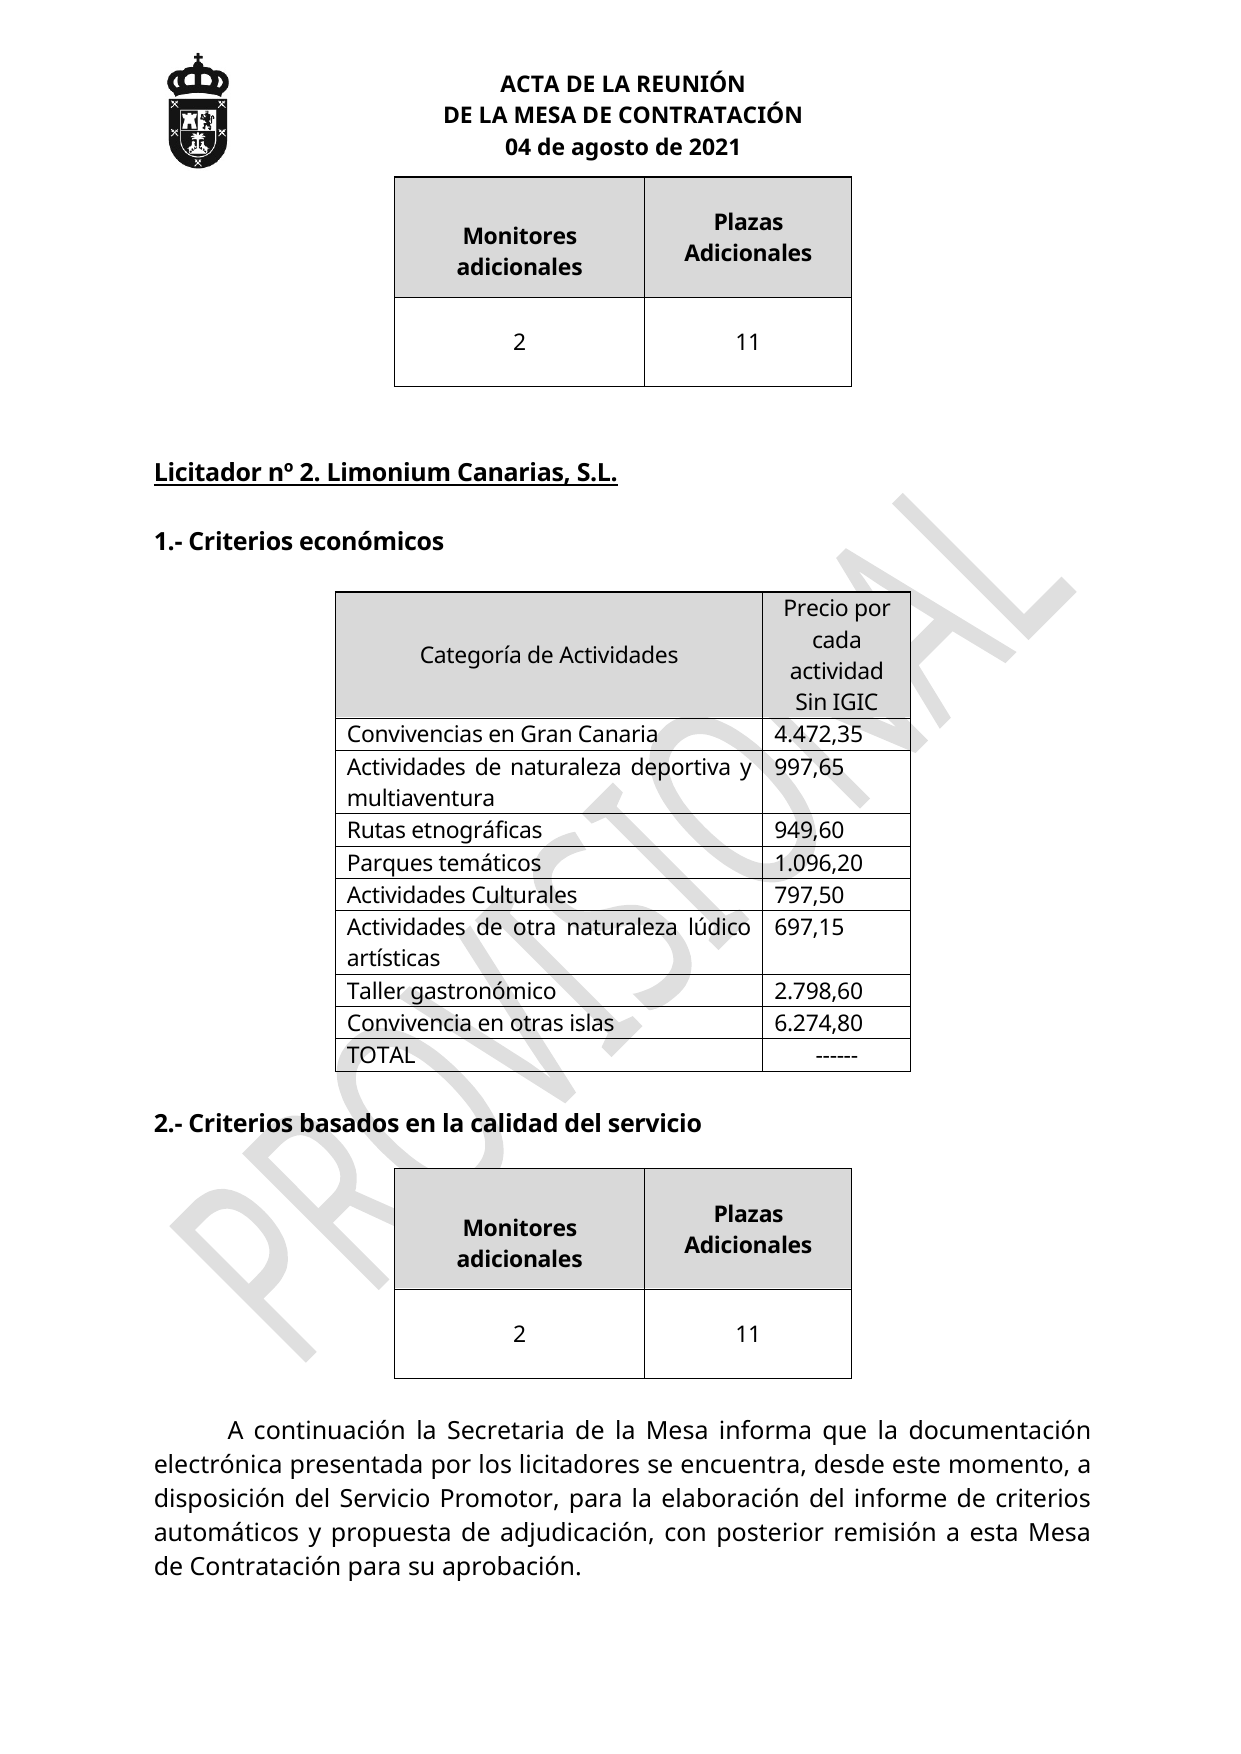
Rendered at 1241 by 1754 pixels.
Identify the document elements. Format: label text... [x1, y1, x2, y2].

table_header Plazas Adicionales [645, 178, 851, 297]
picture [164, 50, 231, 171]
table_header Precio por cada actividad Sin IGIC [763, 593, 910, 717]
text Licitador nº 2. Limonium Canarias, S.L. [153, 455, 1092, 489]
table_cell 697,15 [763, 911, 910, 974]
table_cell Convivencias en Gran Canaria [336, 719, 762, 750]
table_cell TOTAL [336, 1039, 762, 1071]
table_cell 11 [645, 298, 851, 386]
table_cell Actividades Culturales [336, 879, 762, 910]
table_header Categoría de Actividades [336, 593, 762, 717]
table_cell 2 [395, 1290, 644, 1378]
table_cell Parques temáticos [336, 847, 762, 878]
table_cell Convivencia en otras islas [336, 1007, 762, 1038]
table_header Plazas Adicionales [645, 1169, 851, 1288]
table_cell 949,60 [763, 814, 910, 846]
table_cell 11 [645, 1290, 851, 1378]
text A continuación la Secretaria de la Mesa informa que la documentación electrónica presentada por los licitadores se encuentra, desde este momento, a disposición del Servicio Promotor, para la elaboración del informe de criterios automáticos y propuesta de adjudicación, con posterior remisión a esta Mesa de Contratación para su aprobación. [153, 1413, 1092, 1583]
table_cell 1.096,20 [763, 847, 910, 878]
table_cell 997,65 [763, 751, 910, 813]
table_cell Actividades de otra naturaleza lúdico artísticas [336, 911, 762, 974]
table_cell 6.274,80 [763, 1007, 910, 1038]
table_header Monitores adicionales [395, 178, 644, 297]
table_header Monitores adicionales [395, 1169, 644, 1288]
text 1.- Criterios económicos [153, 523, 1092, 557]
table_cell 4.472,35 [763, 719, 910, 750]
table_cell Rutas etnográficas [336, 814, 762, 846]
table_cell 797,50 [763, 879, 910, 910]
text 2.- Criterios basados en la calidad del servicio [153, 1106, 1092, 1140]
table_cell Taller gastronómico [336, 975, 762, 1006]
table_cell 2.798,60 [763, 975, 910, 1006]
table_cell 2 [395, 298, 644, 386]
table_cell ------ [763, 1039, 910, 1071]
table_cell Actividades de naturaleza deportiva y multiaventura [336, 751, 762, 813]
